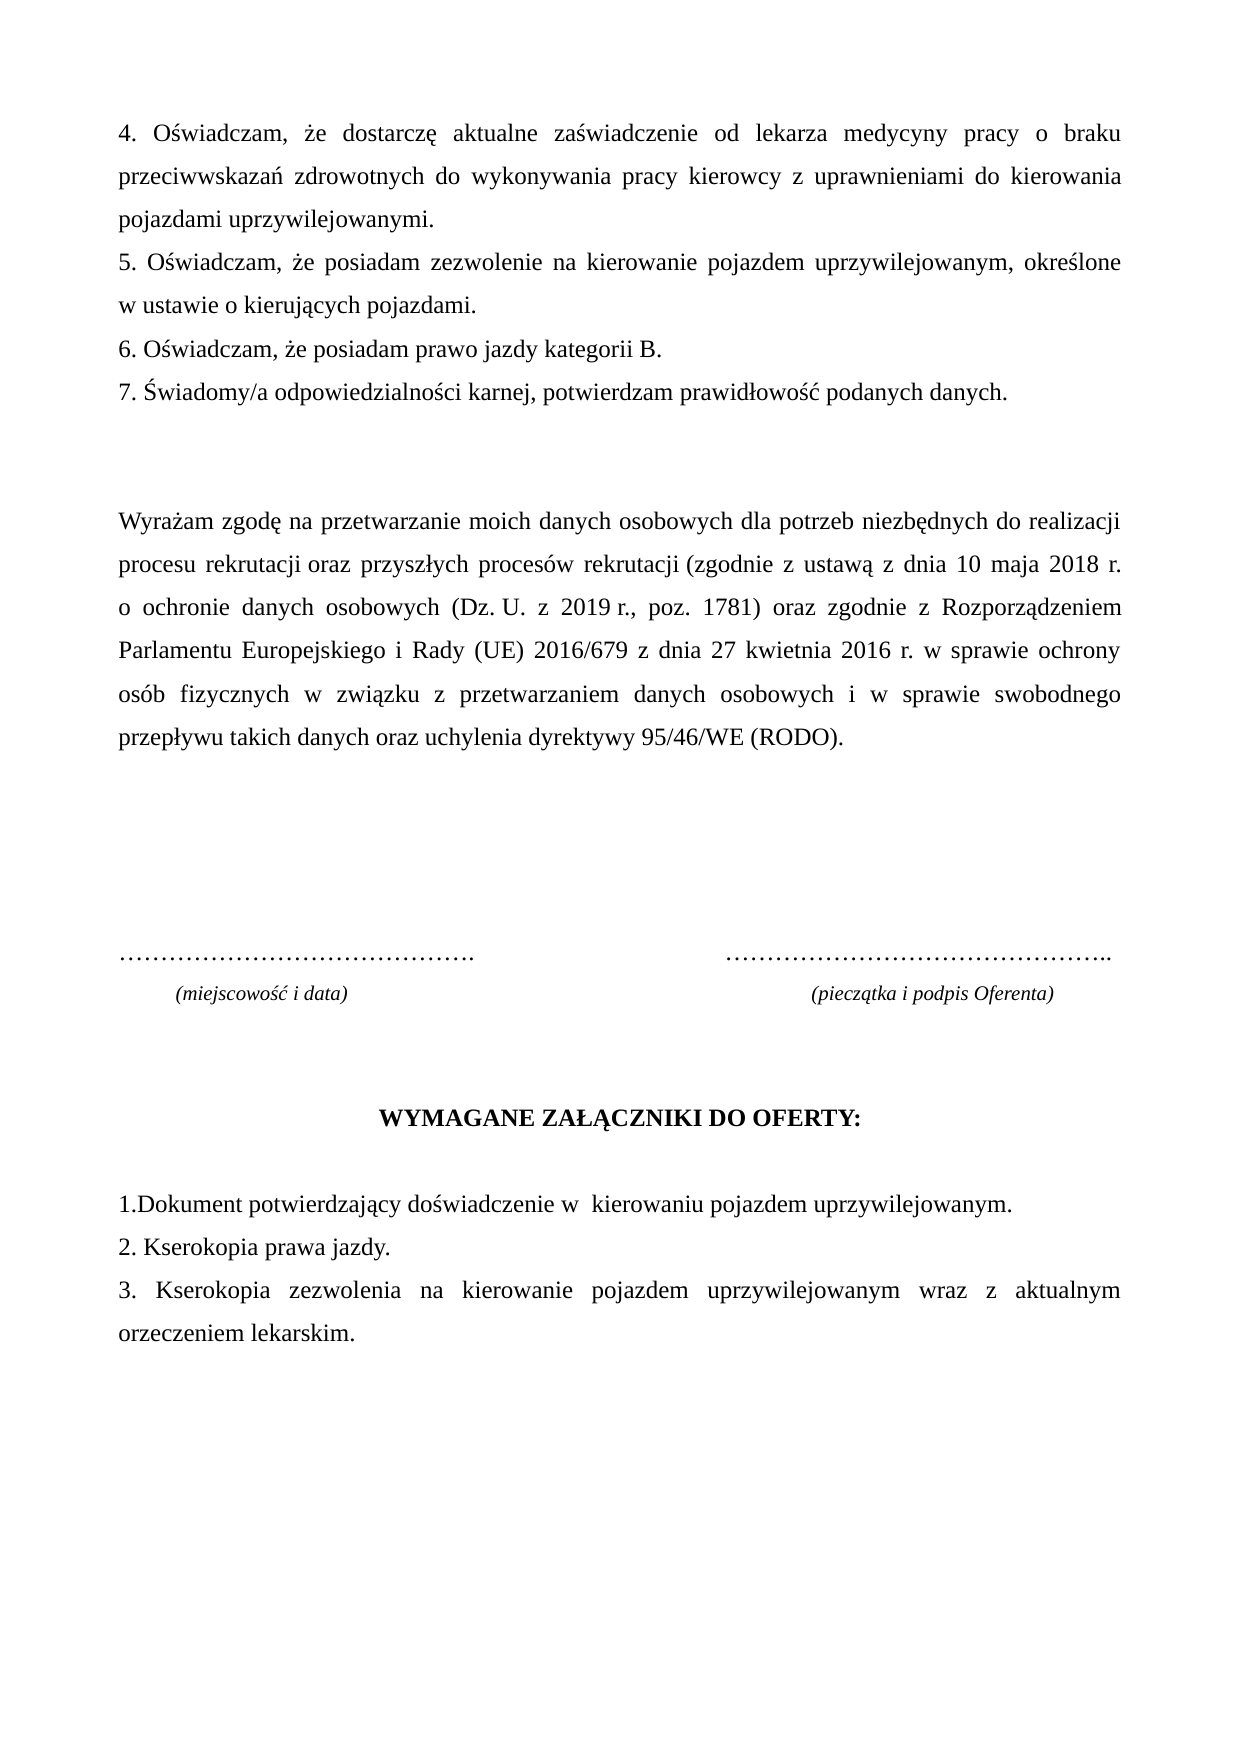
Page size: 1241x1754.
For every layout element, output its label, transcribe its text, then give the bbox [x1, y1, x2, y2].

text 7. Świadomy/a odpowiedzialności karnej, potwierdzam prawidłowość podanych danych. [118, 377, 1122, 406]
text 5. Oświadczam, że posiadam zezwolenie na kierowanie pojazdem uprzywilejowanym, określone w ustawie o kierujących pojazdami. [118, 247, 1122, 319]
text 2. Kserokopia prawa jazdy. [118, 1232, 1122, 1261]
text ……………………………………. ……………………………………….. [118, 937, 1122, 966]
text Wyrażam zgodę na przetwarzanie moich danych osobowych dla potrzeb niezbędnych do realizacji procesu rekrutacji oraz przyszłych procesów rekrutacji (zgodnie z ustawą z dnia 10 maja 2018 r. o ochronie danych osobowych (Dz. U. z 2019 r., poz. 1781) oraz zgodnie z Rozporządzeniem Parlamentu Europejskiego i Rady (UE) 2016/679 z dnia 27 kwietnia 2016 r. w sprawie ochrony osób fizycznych w związku z przetwarzaniem danych osobowych i w sprawie swobodnego przepływu takich danych oraz uchylenia dyrektywy 95/46/WE (RODO). [118, 506, 1122, 751]
text WYMAGANE ZAŁĄCZNIKI DO OFERTY: [118, 1103, 1122, 1132]
text (miejscowość i data) (pieczątka i podpis Oferenta) [118, 981, 1122, 1005]
text 6. Oświadczam, że posiadam prawo jazdy kategorii B. [118, 334, 1122, 362]
text 3. Kserokopia zezwolenia na kierowanie pojazdem uprzywilejowanym wraz z aktualnym orzeczeniem lekarskim. [118, 1275, 1122, 1347]
text 4. Oświadczam, że dostarczę aktualne zaświadczenie od lekarza medycyny pracy o braku przeciwwskazań zdrowotnych do wykonywania pracy kierowcy z uprawnieniami do kierowania pojazdami uprzywilejowanymi. [118, 118, 1122, 233]
text 1.Dokument potwierdzający doświadczenie w kierowaniu pojazdem uprzywilejowanym. [118, 1189, 1122, 1218]
